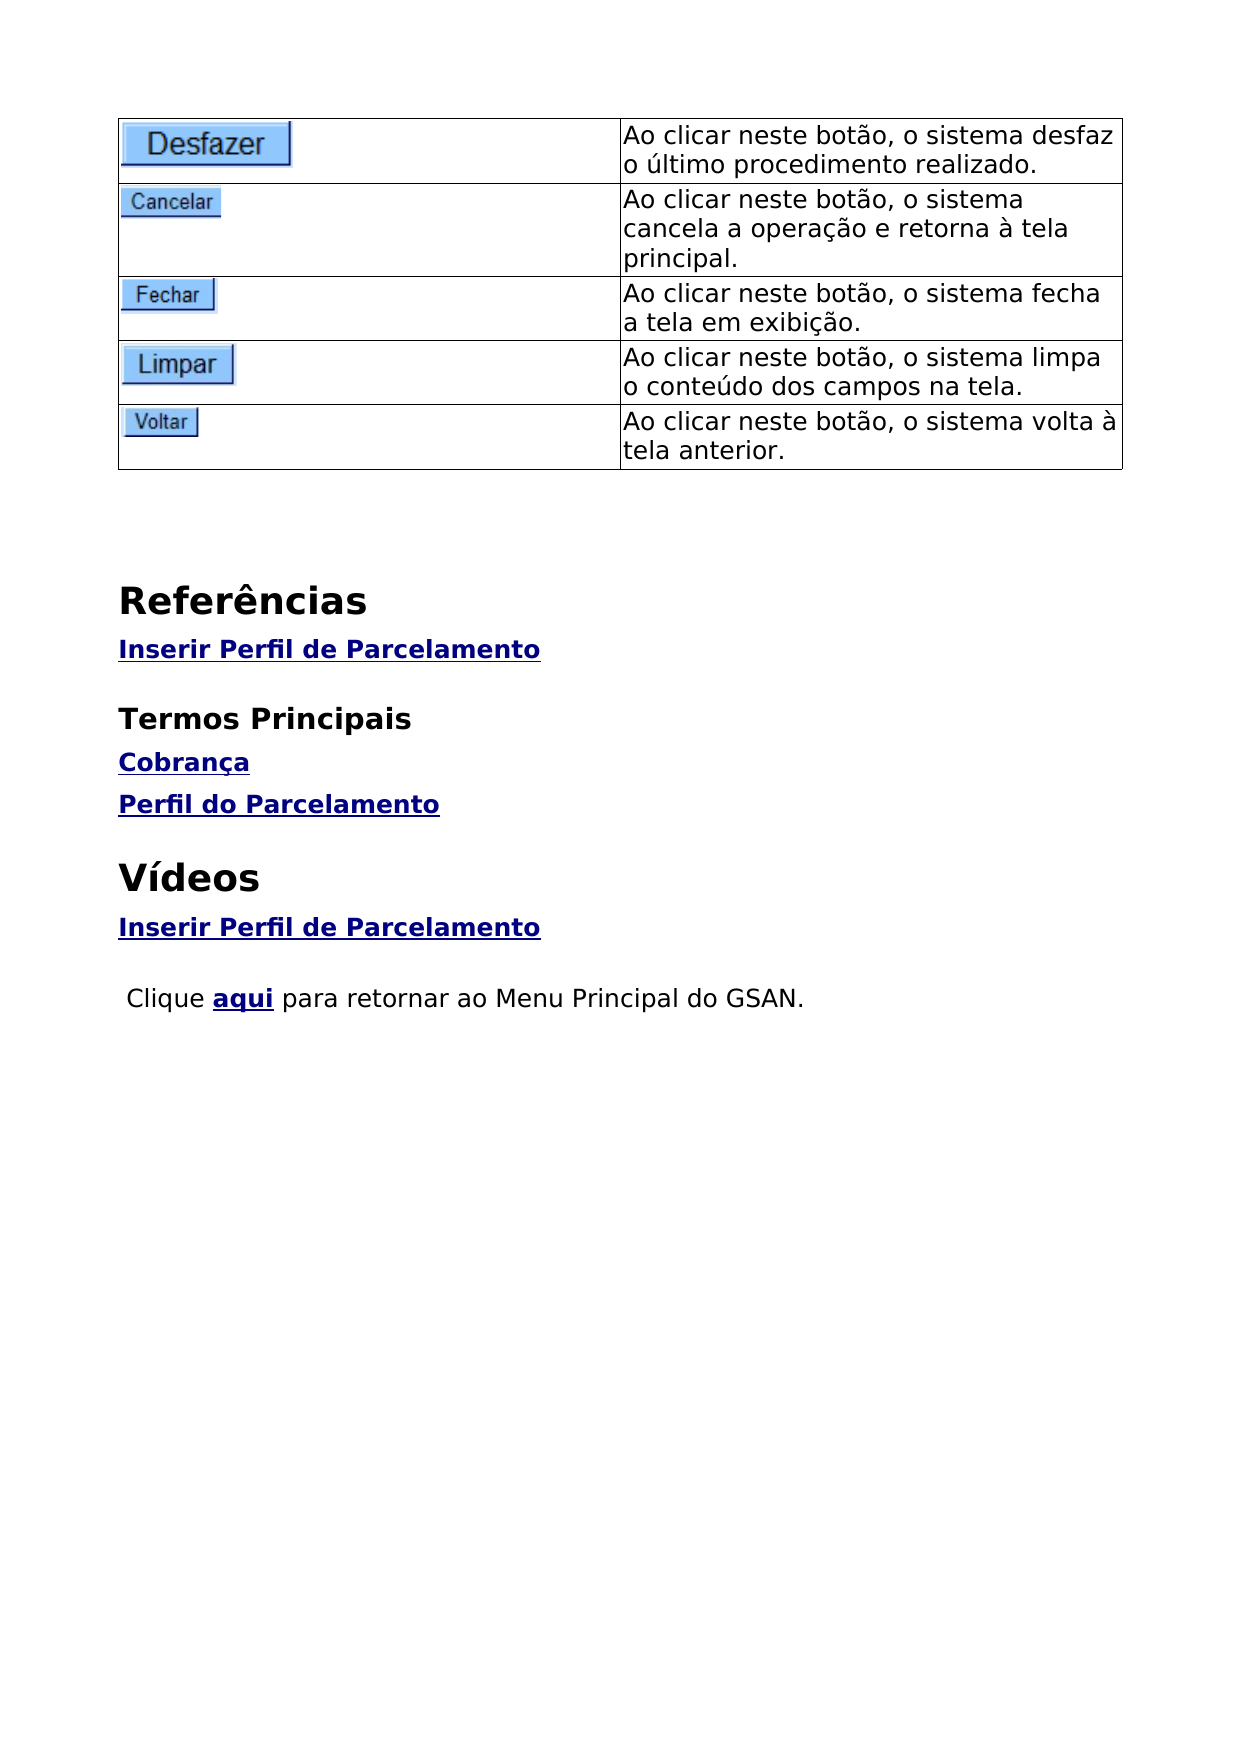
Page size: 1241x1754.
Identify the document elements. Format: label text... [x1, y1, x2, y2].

table_cell Ao clicar neste botão, o sistema cancela a operação e retorna à tela principal. [621, 184, 1122, 276]
table_cell [119, 341, 620, 404]
text Cobrança [118, 749, 1122, 778]
table_cell [119, 184, 620, 276]
table_cell [119, 277, 620, 340]
table_cell Ao clicar neste botão, o sistema volta à tela anterior. [621, 405, 1122, 469]
subtitle Vídeos [118, 857, 1122, 901]
picture [121, 407, 200, 437]
text Clique aqui para retornar ao Menu Principal do GSAN. [118, 955, 1122, 1013]
picture [121, 185, 222, 219]
subtitle Termos Principais [118, 702, 1122, 736]
picture [121, 343, 237, 386]
picture [121, 278, 218, 314]
table_cell [119, 119, 620, 182]
text Perfil do Parcelamento [118, 790, 1122, 819]
text Inserir Perfil de Parcelamento [118, 913, 1122, 942]
table_cell Ao clicar neste botão, o sistema fecha a tela em exibição. [621, 277, 1122, 340]
table_cell [119, 405, 620, 469]
table_cell Ao clicar neste botão, o sistema desfaz o último procedimento realizado. [621, 119, 1122, 182]
text Inserir Perfil de Parcelamento [118, 636, 1122, 665]
picture [121, 121, 293, 168]
subtitle Referências [118, 579, 1122, 623]
table_cell Ao clicar neste botão, o sistema limpa o conteúdo dos campos na tela. [621, 341, 1122, 404]
